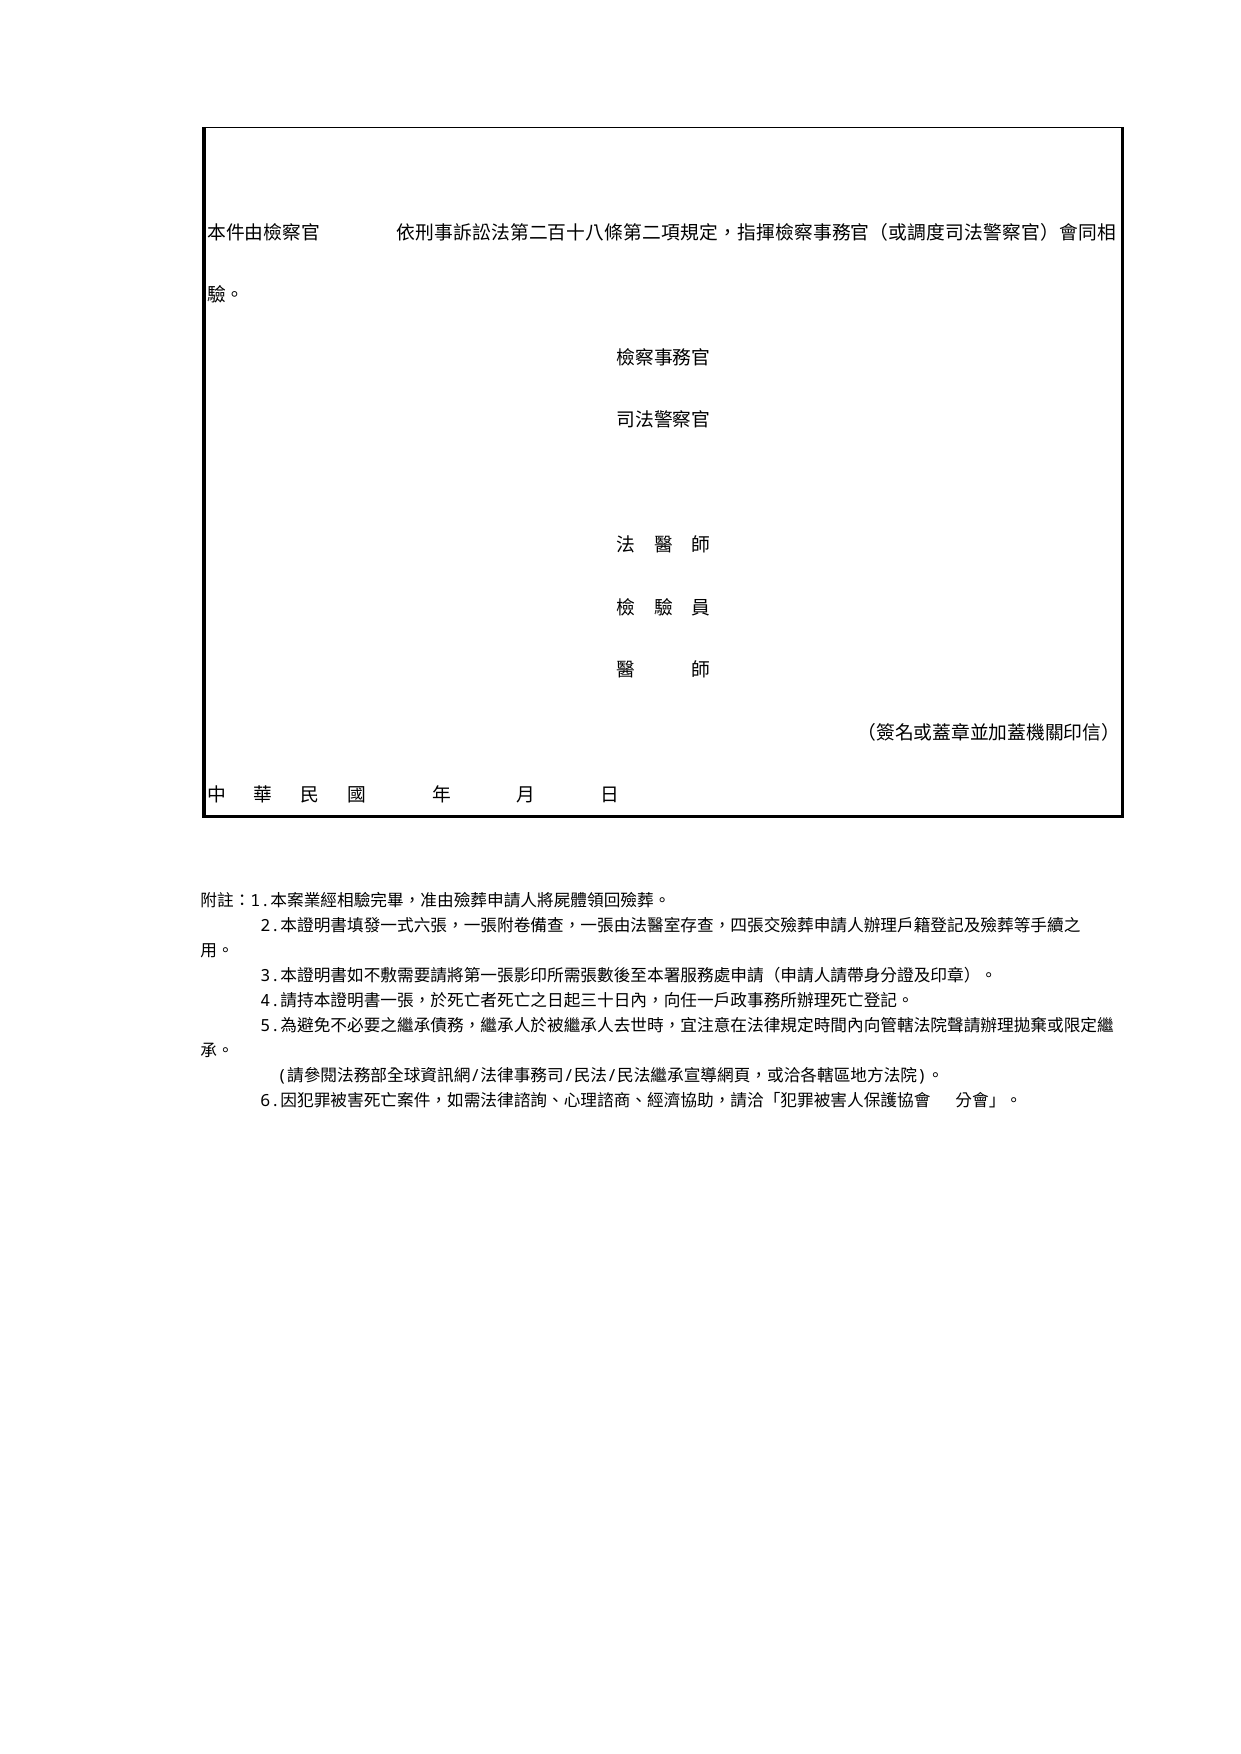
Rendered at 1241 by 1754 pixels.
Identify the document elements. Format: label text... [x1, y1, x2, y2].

text (請參閱法務部全球資訊網/法律事務司/民法/民法繼承宣導網頁，或洽各轄區地方法院)。 [200, 1061, 1125, 1086]
text 6.因犯罪被害死亡案件，如需法律諮詢、心理諮商、經濟協助，請洽「犯罪被害人保護協會 分會」。 [200, 1086, 1125, 1111]
text 5.為避免不必要之繼承債務，繼承人於被繼承人去世時，宜注意在法律規定時間內向管轄法院聲請辦理拋棄或限定繼承。 [200, 1011, 1125, 1061]
table_cell [148, 127, 202, 814]
table_cell 本件由檢察官 依刑事訴訟法第二百十八條第二項規定，指揮檢察事務官（或調度司法警察官）會同相驗。 檢察事務官 司法警察官 法 醫 師 檢 驗 員 醫 師 （簽名或蓋章並加蓋機關印信） 中 華 民 國 年 月 日 [206, 128, 1121, 814]
text 3.本證明書如不敷需要請將第一張影印所需張數後至本署服務處申請（申請人請帶身分證及印章）。 [200, 961, 1125, 986]
text 4.請持本證明書一張，於死亡者死亡之日起三十日內，向任一戶政事務所辦理死亡登記。 [200, 986, 1125, 1011]
text 2.本證明書填發一式六張，一張附卷備查，一張由法醫室存查，四張交殮葬申請人辦理戶籍登記及殮葬等手續之用。 [200, 911, 1094, 961]
text 附註：1.本案業經相驗完畢，准由殮葬申請人將屍體領回殮葬。 [200, 886, 1094, 911]
